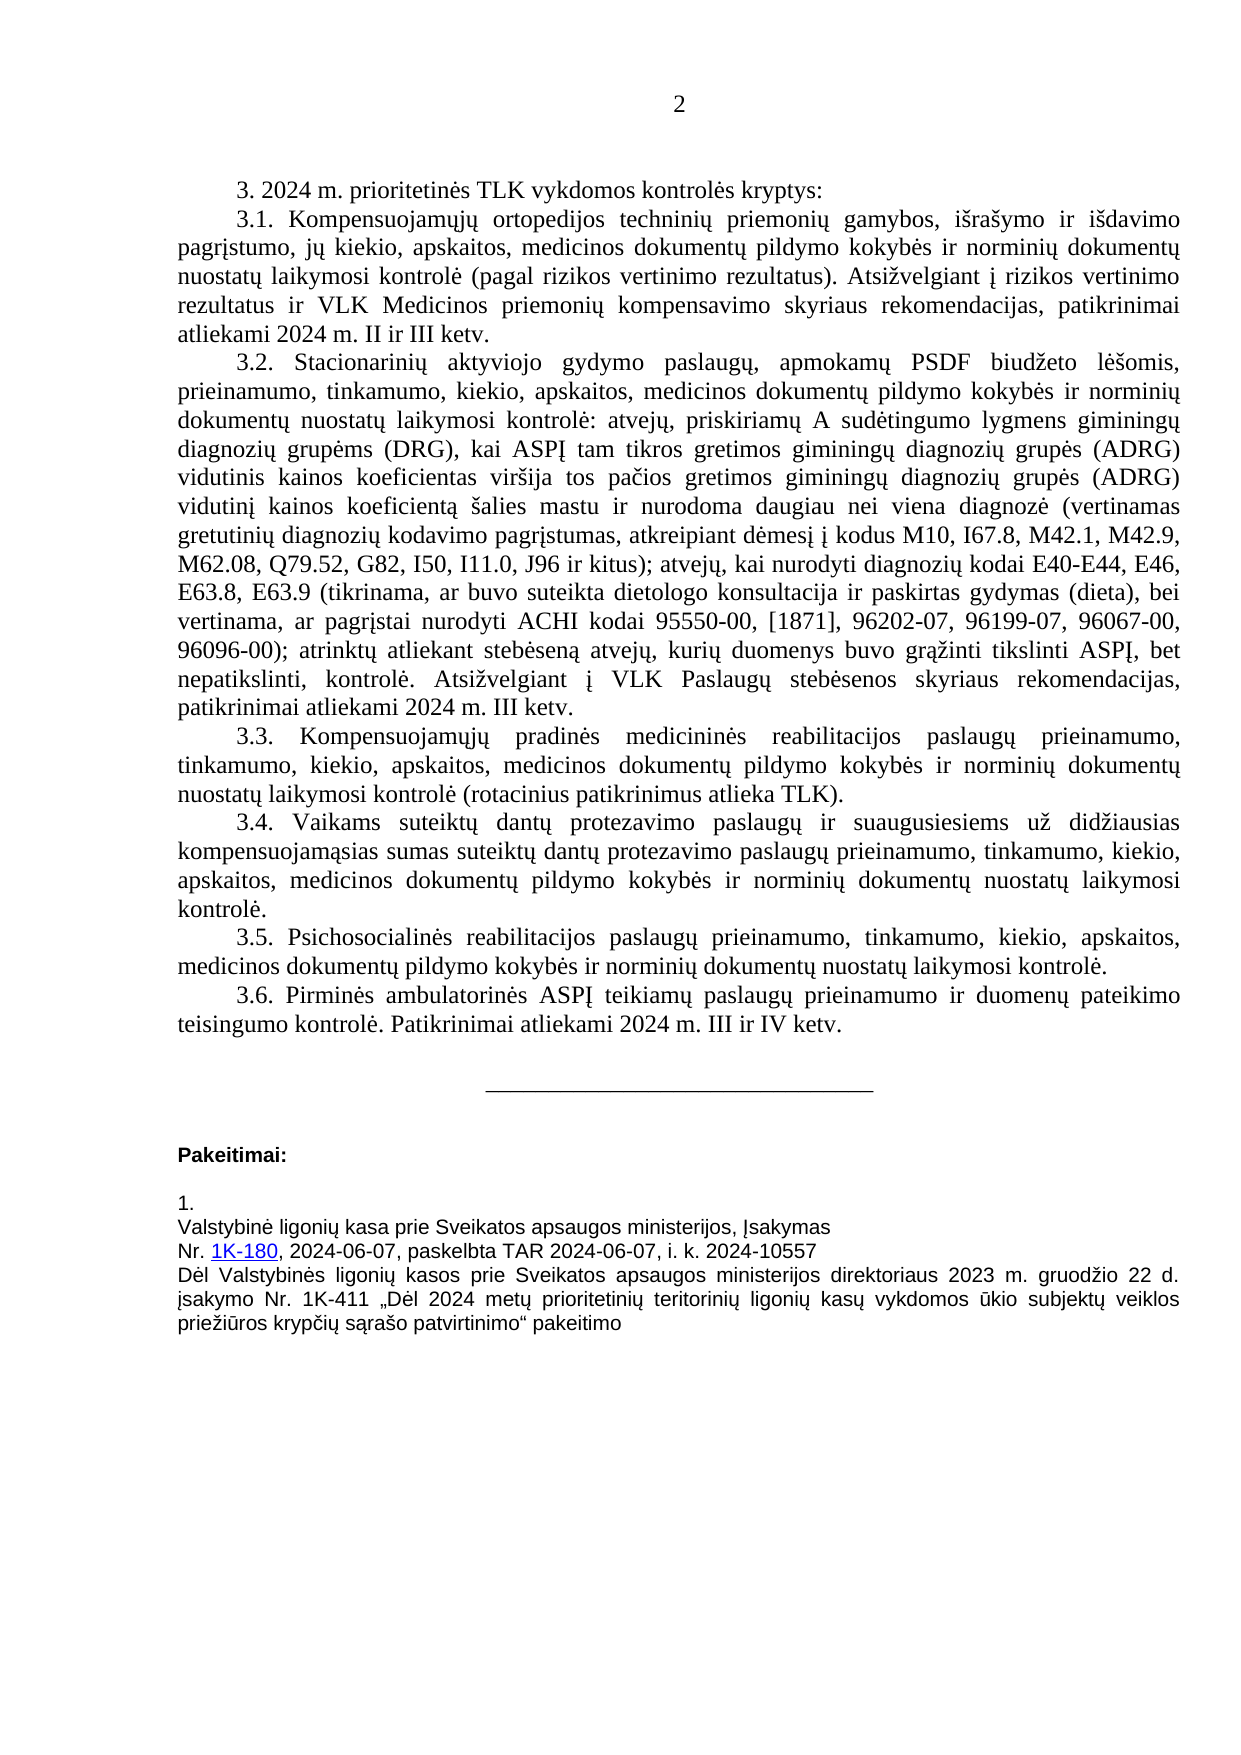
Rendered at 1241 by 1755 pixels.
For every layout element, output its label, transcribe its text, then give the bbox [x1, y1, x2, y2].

text 3.3. Kompensuojamųjų pradinės medicininės reabilitacijos paslaugų prieinamumo, tinkamumo, kiekio, apskaitos, medicinos dokumentų pildymo kokybės ir norminių dokumentų nuostatų laikymosi kontrolė (rotacinius patikrinimus atlieka TLK). [177, 721, 1181, 807]
text _______________________________ [177, 1066, 1181, 1095]
text 3.4. Vaikams suteiktų dantų protezavimo paslaugų ir suaugusiesiems už didžiausias kompensuojamąsias sumas suteiktų dantų protezavimo paslaugų prieinamumo, tinkamumo, kiekio, apskaitos, medicinos dokumentų pildymo kokybės ir norminių dokumentų nuostatų laikymosi kontrolė. [177, 807, 1181, 922]
text 3.2. Stacionarinių aktyviojo gydymo paslaugų, apmokamų PSDF biudžeto lėšomis, prieinamumo, tinkamumo, kiekio, apskaitos, medicinos dokumentų pildymo kokybės ir norminių dokumentų nuostatų laikymosi kontrolė: atvejų, priskiriamų A sudėtingumo lygmens giminingų diagnozių grupėms (DRG), kai ASPĮ tam tikros gretimos giminingų diagnozių grupės (ADRG) vidutinis kainos koeficientas viršija tos pačios gretimos giminingų diagnozių grupės (ADRG) vidutinį kainos koeficientą šalies mastu ir nurodoma daugiau nei viena diagnozė (vertinamas gretutinių diagnozių kodavimo pagrįstumas, atkreipiant dėmesį į kodus M10, I67.8, M42.1, M42.9, M62.08, Q79.52, G82, I50, I11.0, J96 ir kitus); atvejų, kai nurodyti diagnozių kodai E40-E44, E46, E63.8, E63.9 (tikrinama, ar buvo suteikta dietologo konsultacija ir paskirtas gydymas (dieta), bei vertinama, ar pagrįstai nurodyti ACHI kodai 95550-00, [1871], 96202-07, 96199-07, 96067-00, 96096-00); atrinktų atliekant stebėseną atvejų, kurių duomenys buvo grąžinti tikslinti ASPĮ, bet nepatikslinti, kontrolė. Atsižvelgiant į VLK Paslaugų stebėsenos skyriaus rekomendacijas, patikrinimai atliekami 2024 m. III ketv. [177, 347, 1181, 721]
text 3.6. Pirminės ambulatorinės ASPĮ teikiamų paslaugų prieinamumo ir duomenų pateikimo teisingumo kontrolė. Patikrinimai atliekami 2024 m. III ir IV ketv. [177, 980, 1181, 1037]
text 3.1. Kompensuojamųjų ortopedijos techninių priemonių gamybos, išrašymo ir išdavimo pagrįstumo, jų kiekio, apskaitos, medicinos dokumentų pildymo kokybės ir norminių dokumentų nuostatų laikymosi kontrolė (pagal rizikos vertinimo rezultatus). Atsižvelgiant į rizikos vertinimo rezultatus ir VLK Medicinos priemonių kompensavimo skyriaus rekomendacijas, patikrinimai atliekami 2024 m. II ir III ketv. [177, 204, 1181, 347]
text Nr. 1K-180, 2024-06-07, paskelbta TAR 2024-06-07, i. k. 2024-10557 [177, 1239, 1181, 1263]
text 3.5. Psichosocialinės reabilitacijos paslaugų prieinamumo, tinkamumo, kiekio, apskaitos, medicinos dokumentų pildymo kokybės ir norminių dokumentų nuostatų laikymosi kontrolė. [177, 922, 1181, 980]
text 1. [177, 1191, 1181, 1215]
text Pakeitimai: [177, 1143, 1181, 1167]
text Valstybinė ligonių kasa prie Sveikatos apsaugos ministerijos, Įsakymas [177, 1215, 1181, 1239]
text Dėl Valstybinės ligonių kasos prie Sveikatos apsaugos ministerijos direktoriaus 2023 m. gruodžio 22 d. įsakymo Nr. 1K-411 „Dėl 2024 metų prioritetinių teritorinių ligonių kasų vykdomos ūkio subjektų veiklos priežiūros krypčių sąrašo patvirtinimo“ pakeitimo [177, 1263, 1181, 1334]
text 3. 2024 m. prioritetinės TLK vykdomos kontrolės kryptys: [177, 175, 1181, 204]
